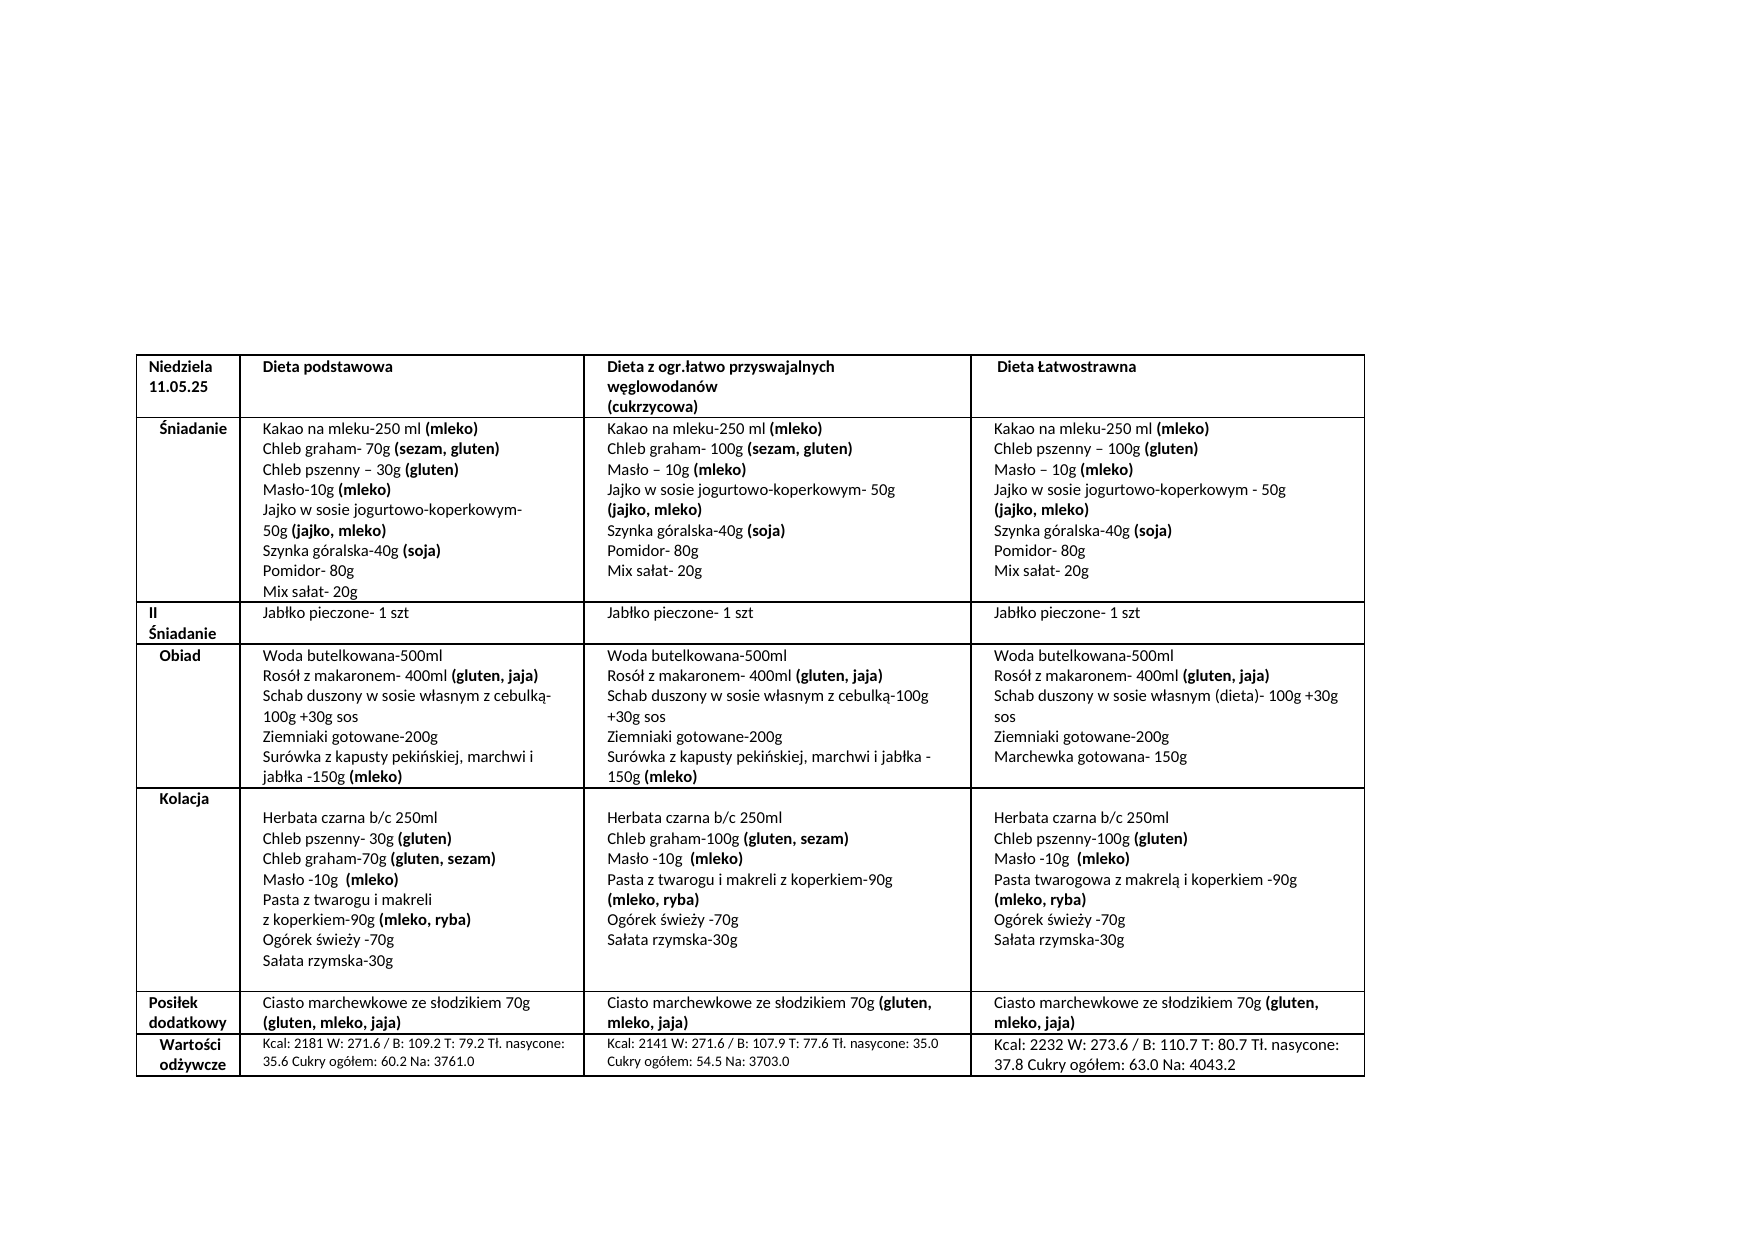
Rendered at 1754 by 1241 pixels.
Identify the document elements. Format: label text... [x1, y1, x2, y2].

table_cell Śniadanie [137, 418, 239, 601]
table_cell Kcal: 2232 W: 273.6 / B: 110.7 T: 80.7 Tł. nasycone: 37.8 Cukry ogółem: 63.0 Na: 4043.2 [972, 1035, 1364, 1075]
table_cell Ciasto marchewkowe ze słodzikiem 70g (gluten, mleko, jaja) [972, 992, 1364, 1033]
table_header Dieta podstawowa [241, 356, 583, 417]
table_cell Jabłko pieczone- 1 szt [972, 603, 1364, 643]
table_cell Kakao na mleku-250 ml (mleko) Chleb graham- 70g (sezam, gluten) Chleb pszenny – 30g (gluten) Masło-10g (mleko) Jajko w sosie jogurtowo-koperkowym- 50g (jajko, mleko) Szynka góralska-40g (soja) Pomidor- 80g Mix sałat- 20g [241, 418, 583, 601]
table_cell Ciasto marchewkowe ze słodzikiem 70g (gluten, mleko, jaja) [241, 992, 583, 1033]
table_cell Jabłko pieczone- 1 szt [241, 603, 583, 643]
table_cell II Śniadanie [137, 603, 239, 643]
table_cell Herbata czarna b/c 250ml Chleb graham-100g (gluten, sezam) Masło -10g (mleko) Pasta z twarogu i makreli z koperkiem-90g (mleko, ryba) Ogórek świeży -70g Sałata rzymska-30g [585, 789, 970, 991]
table_cell Kcal: 2181 W: 271.6 / B: 109.2 T: 79.2 Tł. nasycone: 35.6 Cukry ogółem: 60.2 Na: 3761.0 [241, 1035, 583, 1075]
table_header Niedziela 11.05.25 [137, 356, 239, 417]
table_cell Woda butelkowana-500ml Rosół z makaronem- 400ml (gluten, jaja) Schab duszony w sosie własnym z cebulką-100g +30g sos Ziemniaki gotowane-200g Surówka z kapusty pekińskiej, marchwi i jabłka -150g (mleko) [241, 645, 583, 787]
table_cell Woda butelkowana-500ml Rosół z makaronem- 400ml (gluten, jaja) Schab duszony w sosie własnym z cebulką-100g +30g sos Ziemniaki gotowane-200g Surówka z kapusty pekińskiej, marchwi i jabłka -150g (mleko) [585, 645, 970, 787]
table_header Dieta Łatwostrawna [972, 356, 1364, 417]
table_cell Kcal: 2141 W: 271.6 / B: 107.9 T: 77.6 Tł. nasycone: 35.0 Cukry ogółem: 54.5 Na: 3703.0 [585, 1035, 970, 1075]
table_cell Herbata czarna b/c 250ml Chleb pszenny-100g (gluten) Masło -10g (mleko) Pasta twarogowa z makrelą i koperkiem -90g (mleko, ryba) Ogórek świeży -70g Sałata rzymska-30g [972, 789, 1364, 991]
table_cell Herbata czarna b/c 250ml Chleb pszenny- 30g (gluten) Chleb graham-70g (gluten, sezam) Masło -10g (mleko) Pasta z twarogu i makreli z koperkiem-90g (mleko, ryba) Ogórek świeży -70g Sałata rzymska-30g [241, 789, 583, 991]
table_cell Obiad [137, 645, 239, 787]
table_cell Woda butelkowana-500ml Rosół z makaronem- 400ml (gluten, jaja) Schab duszony w sosie własnym (dieta)- 100g +30g sos Ziemniaki gotowane-200g Marchewka gotowana- 150g [972, 645, 1364, 787]
table_cell Ciasto marchewkowe ze słodzikiem 70g (gluten, mleko, jaja) [585, 992, 970, 1033]
table_cell Posiłek dodatkowy [137, 992, 239, 1033]
table_cell Wartości odżywcze [137, 1035, 239, 1075]
table_header Dieta z ogr.łatwo przyswajalnych węglowodanów (cukrzycowa) [585, 356, 970, 417]
table_cell Kakao na mleku-250 ml (mleko) Chleb pszenny – 100g (gluten) Masło – 10g (mleko) Jajko w sosie jogurtowo-koperkowym - 50g (jajko, mleko) Szynka góralska-40g (soja) Pomidor- 80g Mix sałat- 20g [972, 418, 1364, 601]
table_cell Jabłko pieczone- 1 szt [585, 603, 970, 643]
table_cell Kakao na mleku-250 ml (mleko) Chleb graham- 100g (sezam, gluten) Masło – 10g (mleko) Jajko w sosie jogurtowo-koperkowym- 50g (jajko, mleko) Szynka góralska-40g (soja) Pomidor- 80g Mix sałat- 20g [585, 418, 970, 601]
table_cell Kolacja [137, 789, 239, 991]
